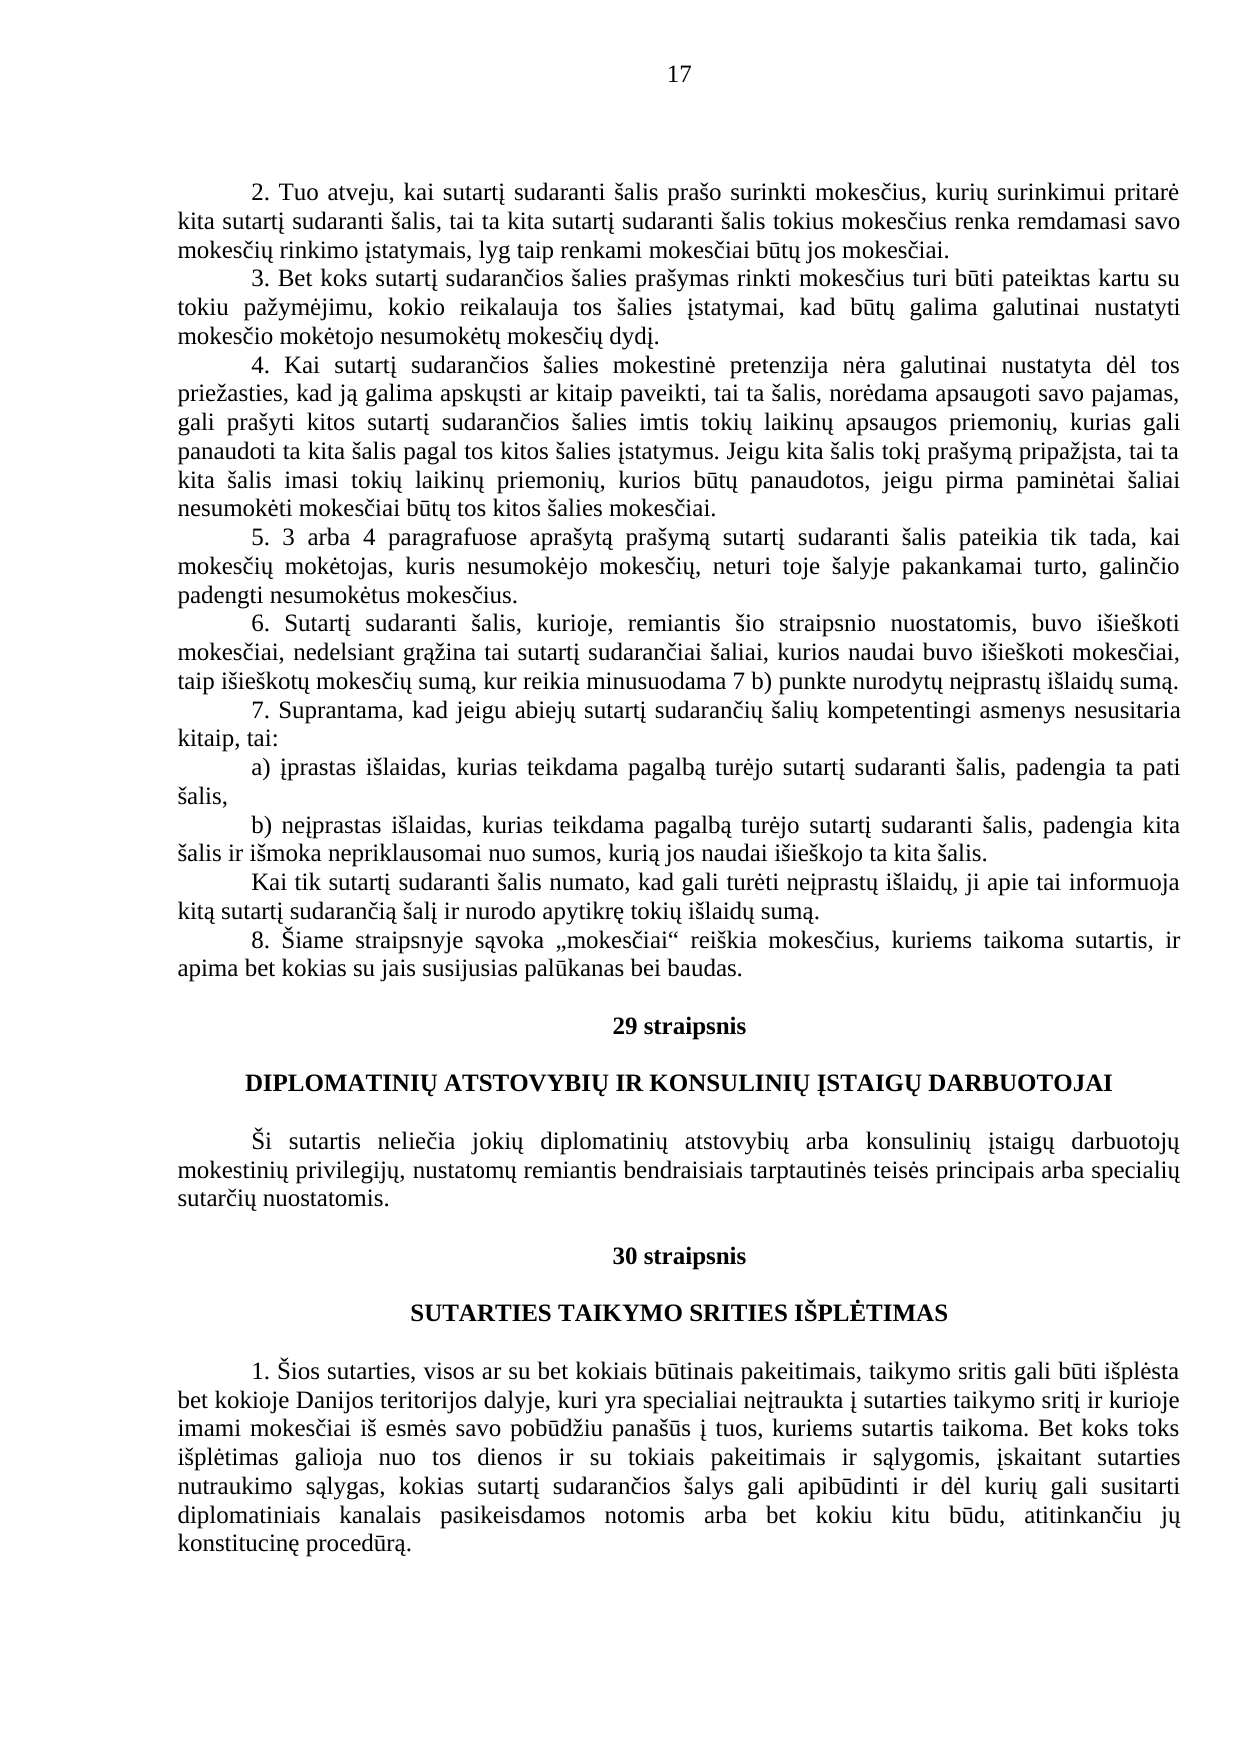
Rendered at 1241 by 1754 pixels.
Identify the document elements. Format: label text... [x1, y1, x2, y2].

text b) neįprastas išlaidas, kurias teikdama pagalbą turėjo sutartį sudaranti šalis, padengia kita šalis ir išmoka nepriklausomai nuo sumos, kurią jos naudai išieškojo ta kita šalis. [177, 810, 1181, 867]
text 5. 3 arba 4 paragrafuose aprašytą prašymą sutartį sudaranti šalis pateikia tik tada, kai mokesčių mokėtojas, kuris nesumokėjo mokesčių, neturi toje šalyje pakankamai turto, galinčio padengti nesumokėtus mokesčius. [177, 522, 1181, 608]
text SUTARTIES TAIKYMO SRITIES IŠPLĖTIMAS [177, 1298, 1181, 1327]
text 2. Tuo atveju, kai sutartį sudaranti šalis prašo surinkti mokesčius, kurių surinkimui pritarė kita sutartį sudaranti šalis, tai ta kita sutartį sudaranti šalis tokius mokesčius renka remdamasi savo mokesčių rinkimo įstatymais, lyg taip renkami mokesčiai būtų jos mokesčiai. [177, 177, 1181, 263]
text 29 straipsnis [177, 1011, 1181, 1040]
text Kai tik sutartį sudaranti šalis numato, kad gali turėti neįprastų išlaidų, ji apie tai informuoja kitą sutartį sudarančią šalį ir nurodo apytikrę tokių išlaidų sumą. [177, 867, 1181, 925]
text Ši sutartis neliečia jokių diplomatinių atstovybių arba konsulinių įstaigų darbuotojų mokestinių privilegijų, nustatomų remiantis bendraisiais tarptautinės teisės principais arba specialių sutarčių nuostatomis. [177, 1126, 1181, 1212]
text 8. Šiame straipsnyje sąvoka „mokesčiai“ reiškia mokesčius, kuriems taikoma sutartis, ir apima bet kokias su jais susijusias palūkanas bei baudas. [177, 925, 1181, 982]
text 7. Suprantama, kad jeigu abiejų sutartį sudarančių šalių kompetentingi asmenys nesusitaria kitaip, tai: [177, 695, 1181, 752]
text DIPLOMATINIŲ ATSTOVYBIŲ IR KONSULINIŲ ĮSTAIGŲ DARBUOTOJAI [177, 1068, 1181, 1097]
text 1. Šios sutarties, visos ar su bet kokiais būtinais pakeitimais, taikymo sritis gali būti išplėsta bet kokioje Danijos teritorijos dalyje, kuri yra specialiai neįtraukta į sutarties taikymo sritį ir kurioje imami mokesčiai iš esmės savo pobūdžiu panašūs į tuos, kuriems sutartis taikoma. Bet koks toks išplėtimas galioja nuo tos dienos ir su tokiais pakeitimais ir sąlygomis, įskaitant sutarties nutraukimo sąlygas, kokias sutartį sudarančios šalys gali apibūdinti ir dėl kurių gali susitarti diplomatiniais kanalais pasikeisdamos notomis arba bet kokiu kitu būdu, atitinkančiu jų konstitucinę procedūrą. [177, 1356, 1181, 1557]
text 3. Bet koks sutartį sudarančios šalies prašymas rinkti mokesčius turi būti pateiktas kartu su tokiu pažymėjimu, kokio reikalauja tos šalies įstatymai, kad būtų galima galutinai nustatyti mokesčio mokėtojo nesumokėtų mokesčių dydį. [177, 263, 1181, 350]
text a) įprastas išlaidas, kurias teikdama pagalbą turėjo sutartį sudaranti šalis, padengia ta pati šalis, [177, 752, 1181, 810]
text 30 straipsnis [177, 1241, 1181, 1270]
text 4. Kai sutartį sudarančios šalies mokestinė pretenzija nėra galutinai nustatyta dėl tos priežasties, kad ją galima apskųsti ar kitaip paveikti, tai ta šalis, norėdama apsaugoti savo pajamas, gali prašyti kitos sutartį sudarančios šalies imtis tokių laikinų apsaugos priemonių, kurias gali panaudoti ta kita šalis pagal tos kitos šalies įstatymus. Jeigu kita šalis tokį prašymą pripažįsta, tai ta kita šalis imasi tokių laikinų priemonių, kurios būtų panaudotos, jeigu pirma paminėtai šaliai nesumokėti mokesčiai būtų tos kitos šalies mokesčiai. [177, 350, 1181, 522]
text 6. Sutartį sudaranti šalis, kurioje, remiantis šio straipsnio nuostatomis, buvo išieškoti mokesčiai, nedelsiant grąžina tai sutartį sudarančiai šaliai, kurios naudai buvo išieškoti mokesčiai, taip išieškotų mokesčių sumą, kur reikia minusuodama 7 b) punkte nurodytų neįprastų išlaidų sumą. [177, 608, 1181, 695]
